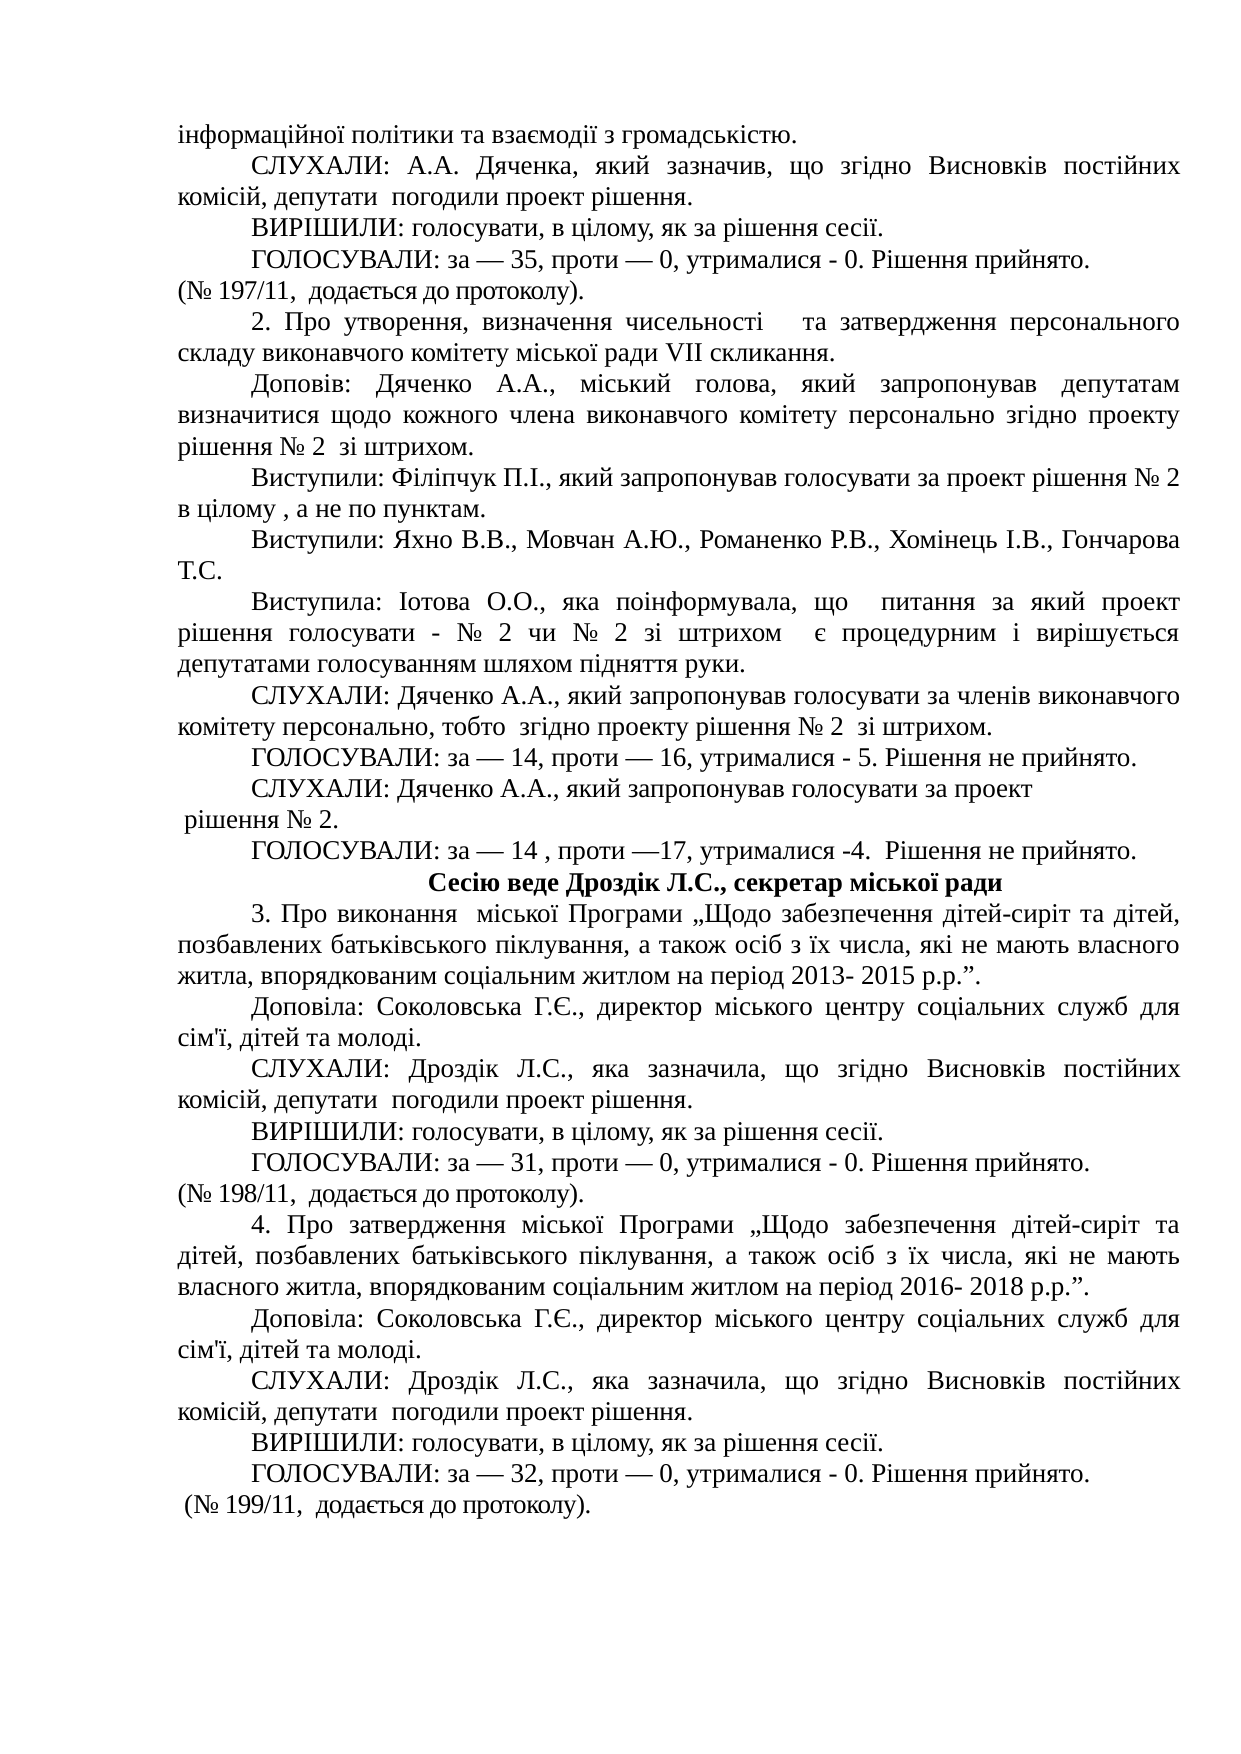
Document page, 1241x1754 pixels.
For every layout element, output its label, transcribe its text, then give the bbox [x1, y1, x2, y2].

text СЛУХАЛИ: А.А. Дяченка, який зазначив, що згідно Висновків постійних комісій, депутати погодили проект рішення. [177, 149, 1181, 212]
text СЛУХАЛИ: Дяченко А.А., який запропонував голосувати за членів виконавчого комітету персонально, тобто згідно проекту рішення № 2 зі штрихом. [177, 679, 1181, 741]
text ГОЛОСУВАЛИ: за — 14 , проти —17, утрималися -4. Рішення не прийнято. [177, 834, 1181, 866]
text ГОЛОСУВАЛИ: за — 32, проти — 0, утрималися - 0. Рішення прийнято. [177, 1457, 1181, 1488]
text 2. Про утворення, визначення чисельності та затвердження персонального складу виконавчого комітету міської ради VІІ скликання. [177, 305, 1181, 367]
text ГОЛОСУВАЛИ: за — 31, проти — 0, утрималися - 0. Рішення прийнято. [177, 1146, 1181, 1177]
text (№ 197/11, додається до протоколу). [177, 274, 1181, 305]
text Сесію веде Дроздік Л.С., секретар міської ради [177, 866, 1181, 897]
text (№ 199/11, додається до протоколу). [177, 1488, 1181, 1520]
text СЛУХАЛИ: Дяченко А.А., який запропонував голосувати за проект [177, 772, 1181, 803]
text Виступили: Філіпчук П.І., який запропонував голосувати за проект рішення № 2 в цілому , а не по пунктам. [177, 461, 1181, 523]
text Доповіла: Соколовська Г.Є., директор міського центру соціальних служб для сім'ї, дітей та молоді. [177, 990, 1181, 1052]
text Виступили: Яхно В.В., Мовчан А.Ю., Романенко Р.В., Хомінець І.В., Гончарова Т.С. [177, 523, 1181, 585]
text рішення № 2. [177, 803, 1181, 834]
text СЛУХАЛИ: Дроздік Л.С., яка зазначила, що згідно Висновків постійних комісій, депутати погодили проект рішення. [177, 1052, 1181, 1115]
text ВИРІШИЛИ: голосувати, в цілому, як за рішення сесії. [177, 212, 1181, 243]
text СЛУХАЛИ: Дроздік Л.С., яка зазначила, що згідно Висновків постійних комісій, депутати погодили проект рішення. [177, 1364, 1181, 1426]
text інформаційної політики та взаємодії з громадськістю. [177, 118, 1181, 149]
text ВИРІШИЛИ: голосувати, в цілому, як за рішення сесії. [177, 1426, 1181, 1457]
text 3. Про виконання міської Програми „Щодо забезпечення дітей-сиріт та дітей, позбавлених батьківського піклування, а також осіб з їх числа, які не мають власного житла, впорядкованим соціальним житлом на період 2013- 2015 р.р.”. [177, 897, 1181, 990]
text ГОЛОСУВАЛИ: за — 14, проти — 16, утрималися - 5. Рішення не прийнято. [177, 741, 1181, 772]
text ГОЛОСУВАЛИ: за — 35, проти — 0, утрималися - 0. Рішення прийнято. [177, 243, 1181, 274]
text Доповів: Дяченко А.А., міський голова, який запропонував депутатам визначитися щодо кожного члена виконавчого комітету персонально згідно проекту рішення № 2 зі штрихом. [177, 367, 1181, 461]
text 4. Про затвердження міської Програми „Щодо забезпечення дітей-сиріт та дітей, позбавлених батьківського піклування, а також осіб з їх числа, які не мають власного житла, впорядкованим соціальним житлом на період 2016- 2018 р.р.”. [177, 1208, 1181, 1302]
text Виступила: Іотова О.О., яка поінформувала, що питання за який проект рішення голосувати - № 2 чи № 2 зі штрихом є процедурним і вирішується депутатами голосуванням шляхом підняття руки. [177, 585, 1181, 679]
text Доповіла: Соколовська Г.Є., директор міського центру соціальних служб для сім'ї, дітей та молоді. [177, 1302, 1181, 1364]
text ВИРІШИЛИ: голосувати, в цілому, як за рішення сесії. [177, 1115, 1181, 1146]
text (№ 198/11, додається до протоколу). [177, 1177, 1181, 1208]
